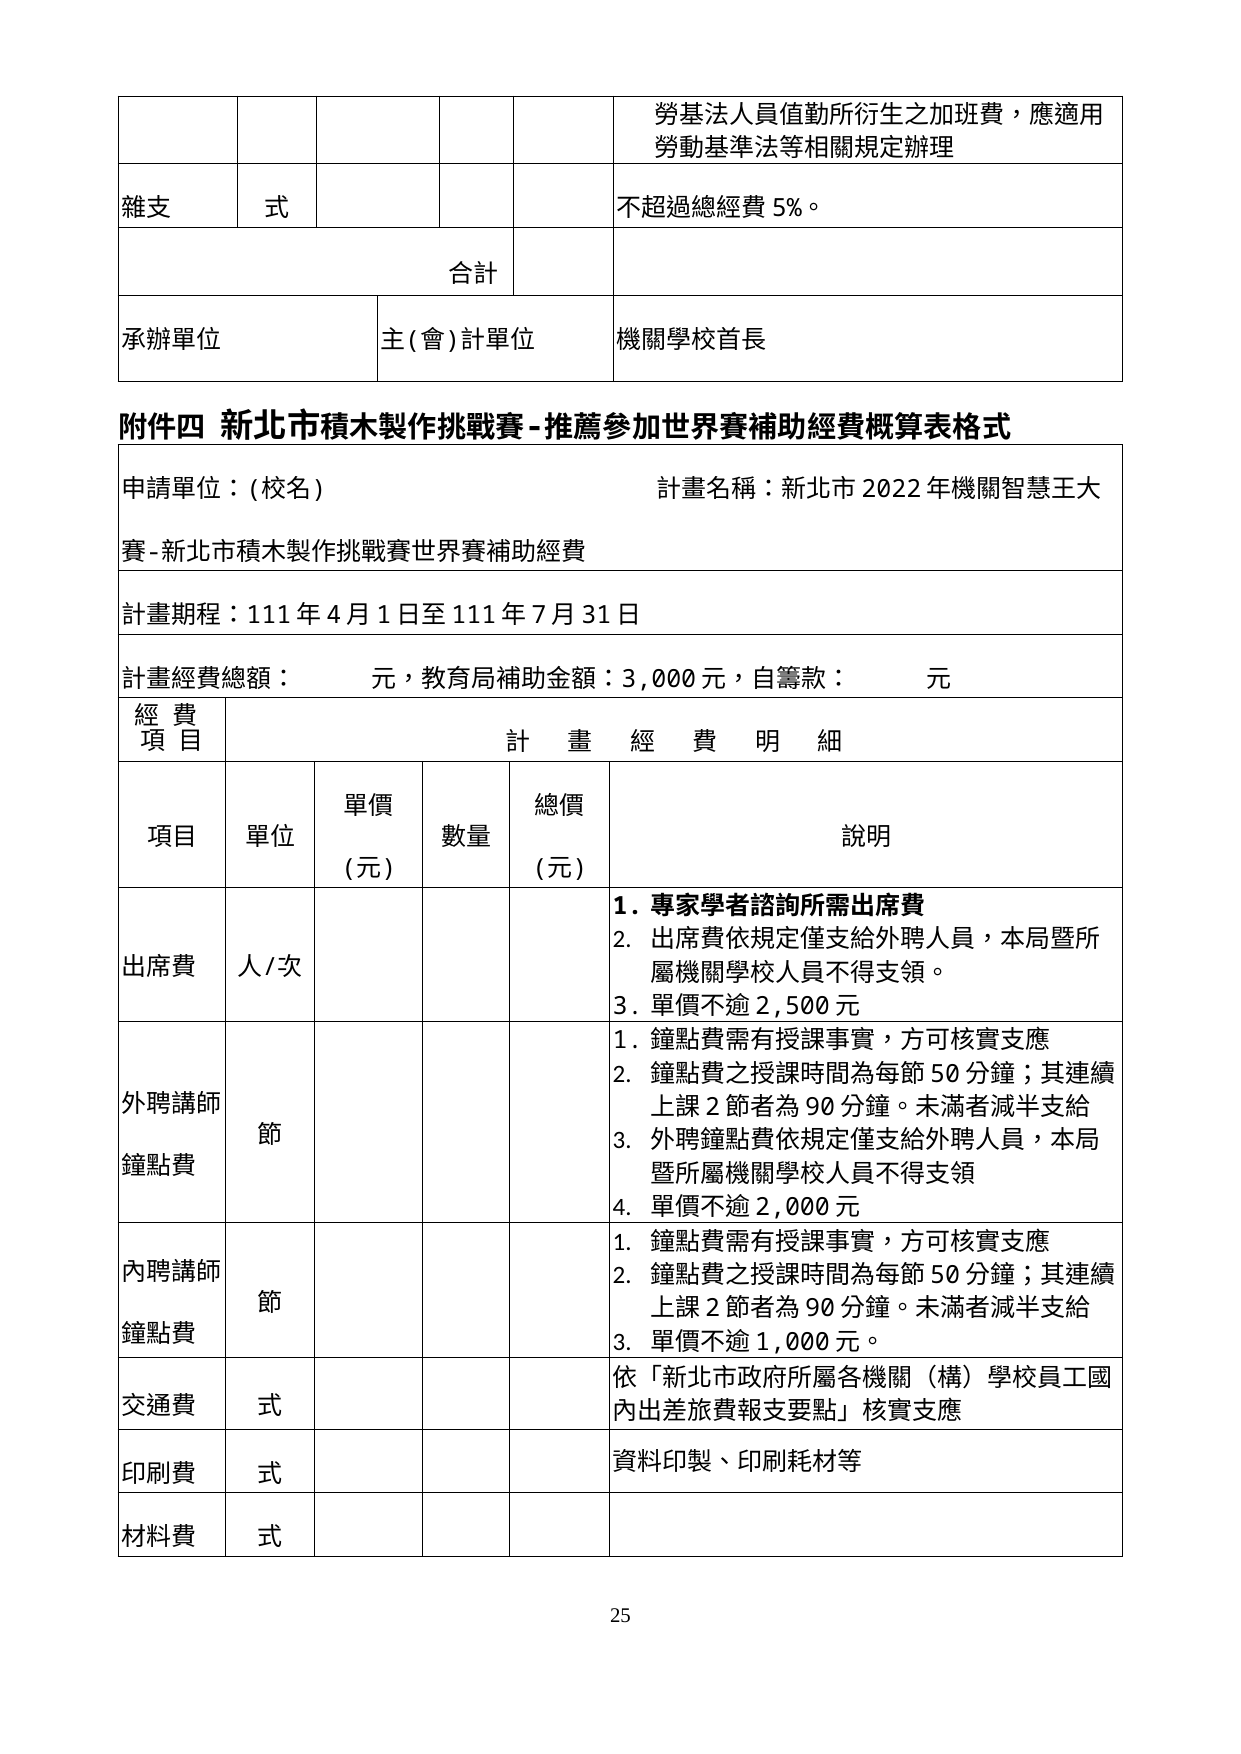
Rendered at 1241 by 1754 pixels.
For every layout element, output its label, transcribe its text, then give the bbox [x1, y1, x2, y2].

table_cell 勞基法人員值勤所衍生之加班費，應適用勞動基準法等相關規定辦理 [614, 97, 1122, 163]
table_header 申請單位：(校名) 計畫名稱：新北市2022年機關智慧王大賽-新北市積木製作挑戰賽世界賽補助經費 [119, 445, 1122, 570]
table_cell 專家學者諮詢所需出席費 出席費依規定僅支給外聘人員，本局暨所屬機關學校人員不得支領。 單價不逾2,500元 [610, 888, 1122, 1021]
text 附件四 新北市積木製作挑戰賽-推薦參加世界賽補助經費概算表格式 [118, 382, 1122, 444]
table_cell 不超過總經費5%。 [614, 164, 1122, 227]
table_cell 雜支 [119, 164, 237, 227]
table_cell 單位 [226, 762, 314, 887]
table_cell 人/次 [226, 888, 314, 1021]
table_cell [315, 888, 422, 1021]
table_cell 經 費 項 目 [119, 698, 225, 761]
table_cell 印刷費 [119, 1430, 225, 1492]
table_cell [510, 1223, 609, 1357]
table_cell 式 [226, 1430, 314, 1492]
table_cell [317, 164, 439, 227]
table_cell 數量 [423, 762, 509, 887]
table_cell 材料費 [119, 1493, 225, 1556]
table_cell 內聘講師鐘點費 [119, 1223, 225, 1357]
table_cell [510, 1358, 609, 1428]
table_cell 計畫經費總額： 元，教育局補助金額：3,000元，自籌款： 元 [119, 635, 1122, 697]
table_cell 鐘點費需有授課事實，方可核實支應 鐘點費之授課時間為每節50分鐘；其連續上課2節者為90分鐘。未滿者減半支給 外聘鐘點費依規定僅支給外聘人員，本局暨所屬機關學校人員不得支領 單價不逾2,000元 [610, 1022, 1122, 1222]
table_cell 節 [226, 1223, 314, 1357]
table_cell 承辦單位 [119, 296, 377, 381]
table_cell [238, 97, 316, 163]
table_cell 式 [238, 164, 316, 227]
table_cell [315, 1358, 422, 1428]
table_cell [423, 888, 509, 1021]
table_cell [514, 97, 613, 163]
table_cell 交通費 [119, 1358, 225, 1428]
table_cell [315, 1430, 422, 1492]
table_cell [514, 228, 613, 295]
table_cell [423, 1430, 509, 1492]
table_cell 節 [226, 1022, 314, 1222]
table_cell 項目 [119, 762, 225, 887]
table_cell [510, 1430, 609, 1492]
table_cell 計畫期程：111年4月1日至111年7月31日 [119, 571, 1122, 634]
table_cell [423, 1223, 509, 1357]
table_cell 外聘講師鐘點費 [119, 1022, 225, 1222]
table_cell 總價(元) [510, 762, 609, 887]
table_cell [317, 97, 439, 163]
table_cell [510, 1022, 609, 1222]
table_cell 出席費 [119, 888, 225, 1021]
table_cell 主(會)計單位 [378, 296, 613, 381]
table_cell [440, 164, 513, 227]
table_cell [614, 228, 1122, 295]
table_cell 資料印製、印刷耗材等 [610, 1430, 1122, 1492]
table_cell [440, 97, 513, 163]
table_cell 鐘點費需有授課事實，方可核實支應 鐘點費之授課時間為每節50分鐘；其連續上課2節者為90分鐘。未滿者減半支給 單價不逾1,000元。 [610, 1223, 1122, 1357]
table_cell 計 畫 經 費 明 細 [226, 698, 1122, 761]
table_cell [510, 1493, 609, 1556]
table_cell [423, 1493, 509, 1556]
table_cell [315, 1493, 422, 1556]
table_cell 合計 [119, 228, 513, 295]
table_cell [423, 1358, 509, 1428]
table_cell 說明 [610, 762, 1122, 887]
table_cell [423, 1022, 509, 1222]
table_cell [315, 1223, 422, 1357]
table_cell [610, 1493, 1122, 1556]
table_cell [315, 1022, 422, 1222]
table_cell 式 [226, 1358, 314, 1428]
table_cell [119, 97, 237, 163]
table_cell [514, 164, 613, 227]
table_cell [510, 888, 609, 1021]
table_cell 式 [226, 1493, 314, 1556]
table_cell 依「新北市政府所屬各機關（構）學校員工國內出差旅費報支要點」核實支應 [610, 1358, 1122, 1428]
table_cell 單價(元) [315, 762, 422, 887]
table_cell 機關學校首長 [614, 296, 1122, 381]
